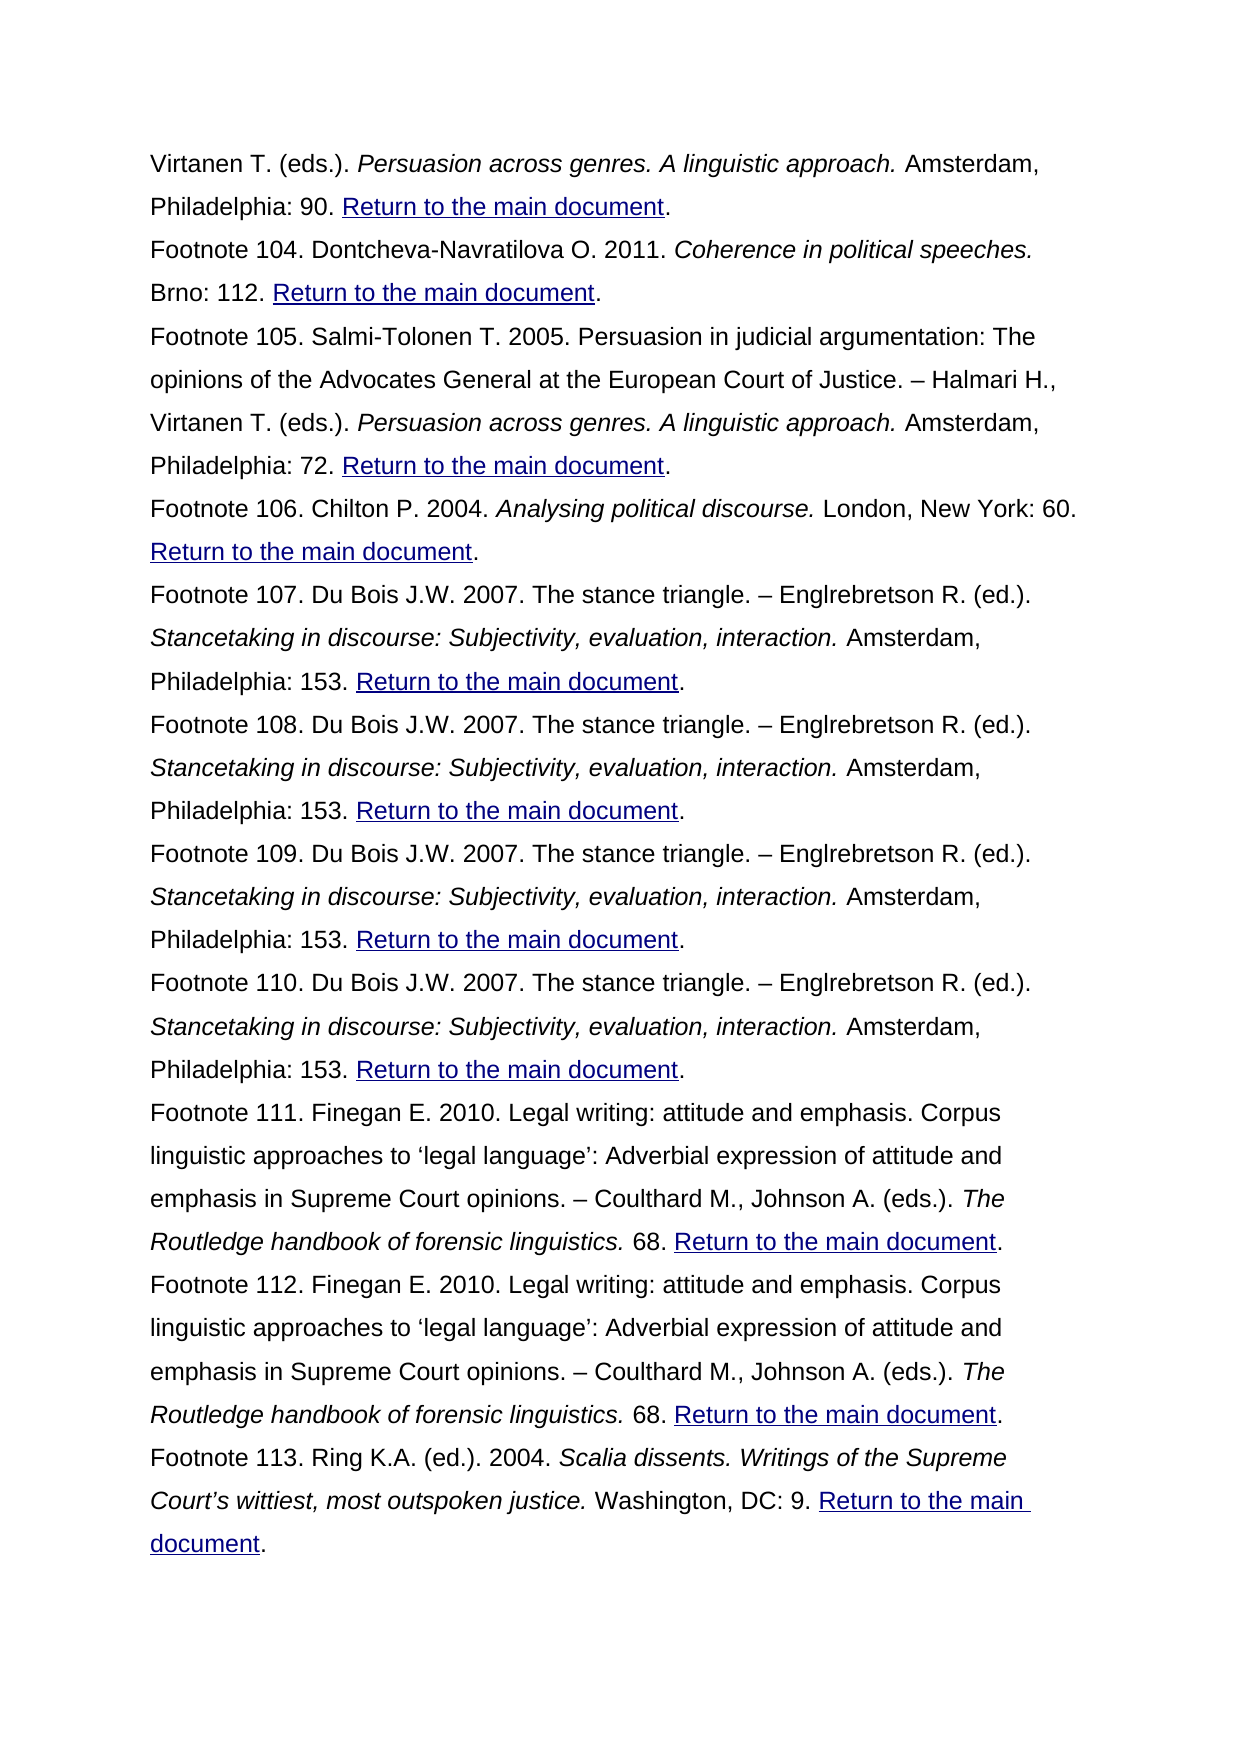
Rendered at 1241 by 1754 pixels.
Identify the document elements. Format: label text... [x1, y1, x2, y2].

text Footnote 110. Du Bois J.W. 2007. The stance triangle. – Englrebretson R. (ed.). Stancetaking in discourse: Subjectivity, evaluation, interaction. Amsterdam, Philadelphia: 153. Return to the main document. [150, 968, 1091, 1083]
text Footnote 108. Du Bois J.W. 2007. The stance triangle. – Englrebretson R. (ed.). Stancetaking in discourse: Subjectivity, evaluation, interaction. Amsterdam, Philadelphia: 153. Return to the main document. [150, 709, 1091, 824]
text Footnote 111. Finegan E. 2010. Legal writing: attitude and emphasis. Corpus linguistic approaches to ‘legal language’: Adverbial expression of attitude and emphasis in Supreme Court opinions. – Coulthard M., Johnson A. (eds.). The Routledge handbook of forensic linguistics. 68. Return to the main document. [150, 1098, 1091, 1256]
text Virtanen T. (eds.). Persuasion across genres. A linguistic approach. Amsterdam, Philadelphia: 90. Return to the main document. [150, 149, 1091, 221]
text Footnote 112. Finegan E. 2010. Legal writing: attitude and emphasis. Corpus linguistic approaches to ‘legal language’: Adverbial expression of attitude and emphasis in Supreme Court opinions. – Coulthard M., Johnson A. (eds.). The Routledge handbook of forensic linguistics. 68. Return to the main document. [150, 1270, 1091, 1428]
text Footnote 109. Du Bois J.W. 2007. The stance triangle. – Englrebretson R. (ed.). Stancetaking in discourse: Subjectivity, evaluation, interaction. Amsterdam, Philadelphia: 153. Return to the main document. [150, 839, 1091, 954]
text Footnote 104. Dontcheva-Navratilova O. 2011. Coherence in political speeches. Brno: 112. Return to the main document. [150, 235, 1091, 307]
text Footnote 113. Ring K.A. (ed.). 2004. Scalia dissents. Writings of the Supreme Court’s wittiest, most outspoken justice. Washington, DC: 9. Return to the main document. [150, 1443, 1091, 1558]
text Footnote 107. Du Bois J.W. 2007. The stance triangle. – Englrebretson R. (ed.). Stancetaking in discourse: Subjectivity, evaluation, interaction. Amsterdam, Philadelphia: 153. Return to the main document. [150, 580, 1091, 695]
text Footnote 105. Salmi-Tolonen T. 2005. Persuasion in judicial argumentation: The opinions of the Advocates General at the European Court of Justice. – Halmari H., Virtanen T. (eds.). Persuasion across genres. A linguistic approach. Amsterdam, Philadelphia: 72. Return to the main document. [150, 321, 1091, 479]
text Footnote 106. Chilton P. 2004. Analysing political discourse. London, New York: 60. Return to the main document. [150, 494, 1091, 566]
